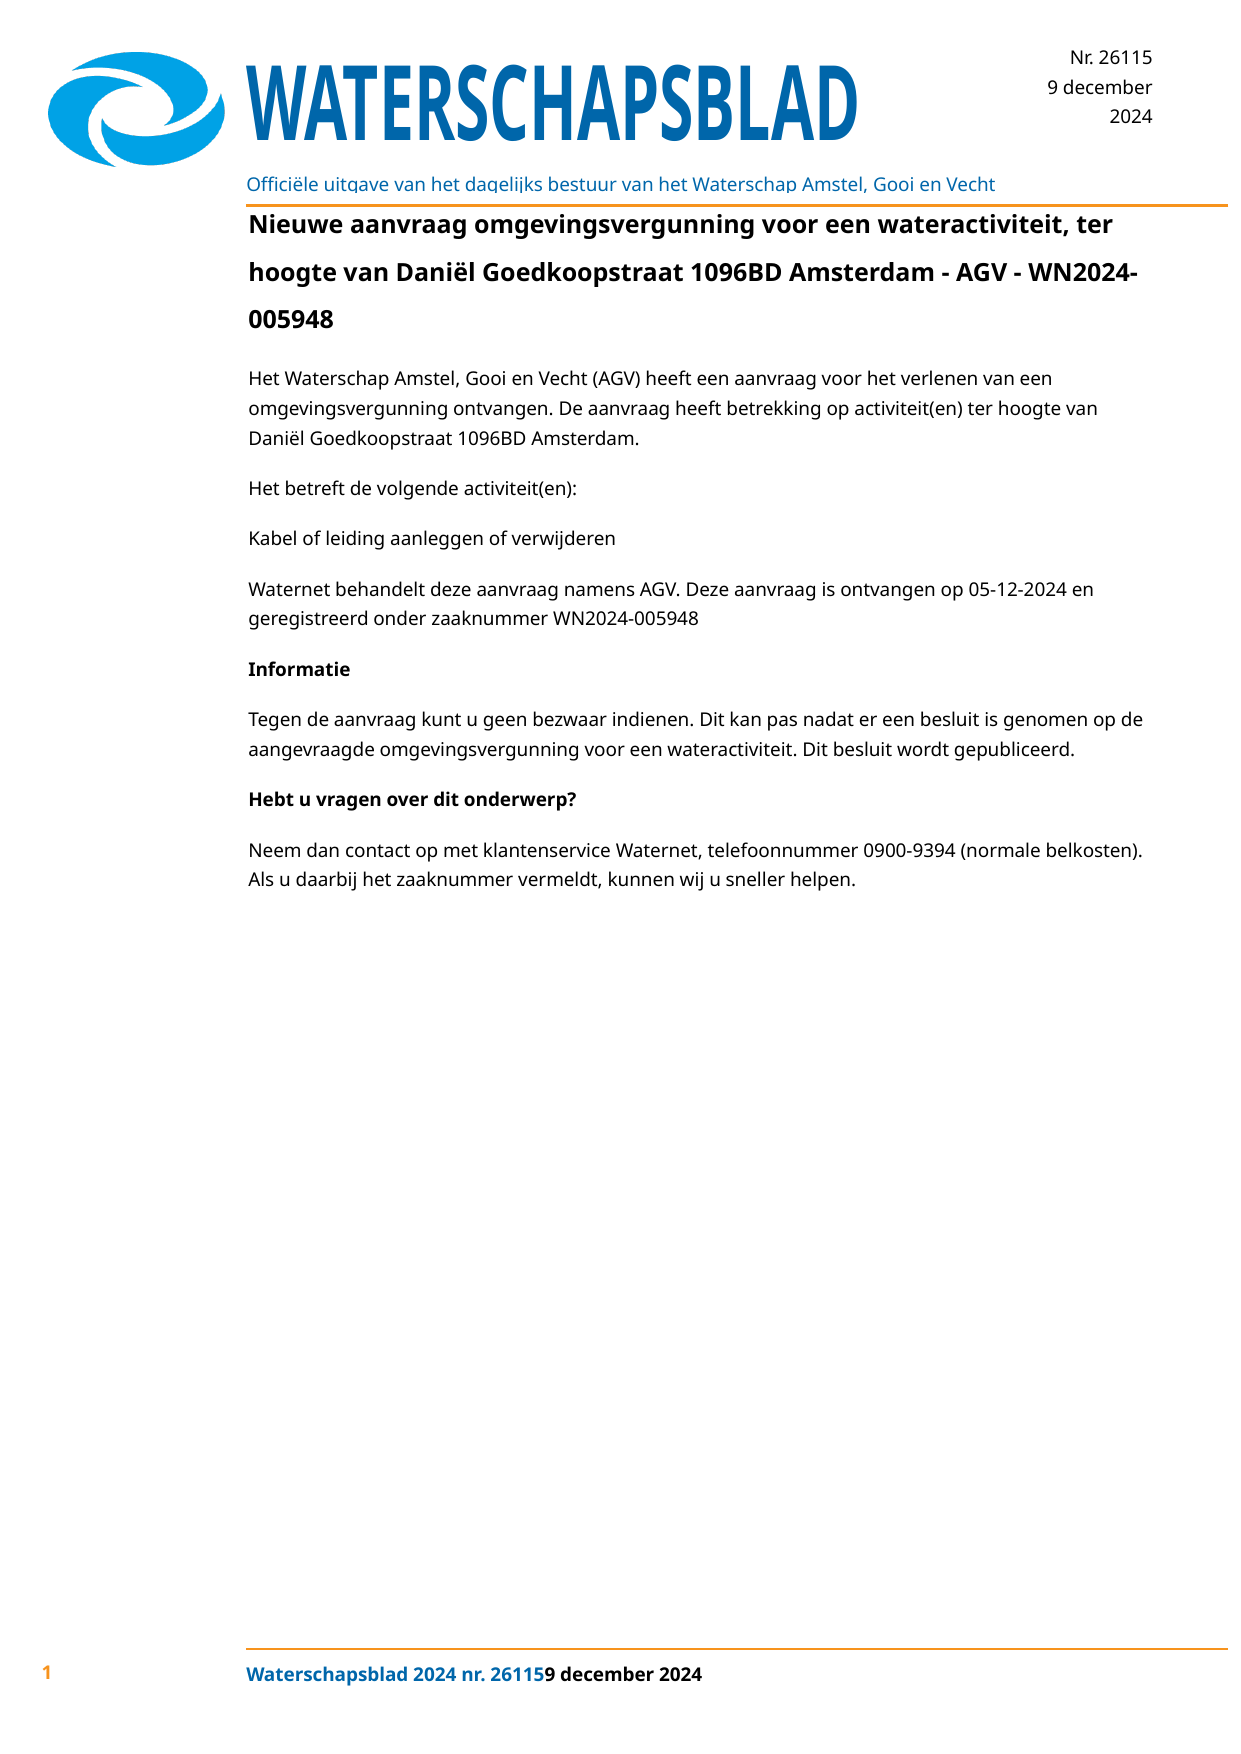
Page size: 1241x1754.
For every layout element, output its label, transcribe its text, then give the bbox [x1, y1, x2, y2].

text Waternet behandelt deze aanvraag namens AGV. Deze aanvraag is ontvangen op 05-12-2024 en geregistreerd onder zaaknummer WN2024-005948 [248, 576, 1152, 631]
text Tegen de aanvraag kunt u geen bezwaar indienen. Dit kan pas nadat er een besluit is genomen op de aangevraagde omgevingsvergunning voor een wateractiviteit. Dit besluit wordt gepubliceerd. [248, 706, 1152, 762]
text Nieuwe aanvraag omgevingsvergunning voor een wateractiviteit, ter hoogte van Daniël Goedkoopstraat 1096BD Amsterdam - AGV - WN2024-005948 [248, 207, 1152, 336]
text Neem dan contact op met klantenservice Waternet, telefoonnummer 0900-9394 (normale belkosten). Als u daarbij het zaaknummer vermeldt, kunnen wij u sneller helpen. [248, 837, 1152, 892]
text Kabel of leiding aanleggen of verwijderen [248, 526, 1152, 551]
text Het Waterschap Amstel, Gooi en Vecht (AGV) heeft een aanvraag voor het verlenen van een omgevingsvergunning ontvangen. De aanvraag heeft betrekking op activiteit(en) ter hoogte van Daniël Goedkoopstraat 1096BD Amsterdam. [248, 366, 1152, 450]
text Hebt u vragen over dit onderwerp? [248, 786, 1152, 812]
text Informatie [248, 656, 1152, 682]
text Het betreft de volgende activiteit(en): [248, 475, 1152, 501]
picture [41, 47, 231, 172]
